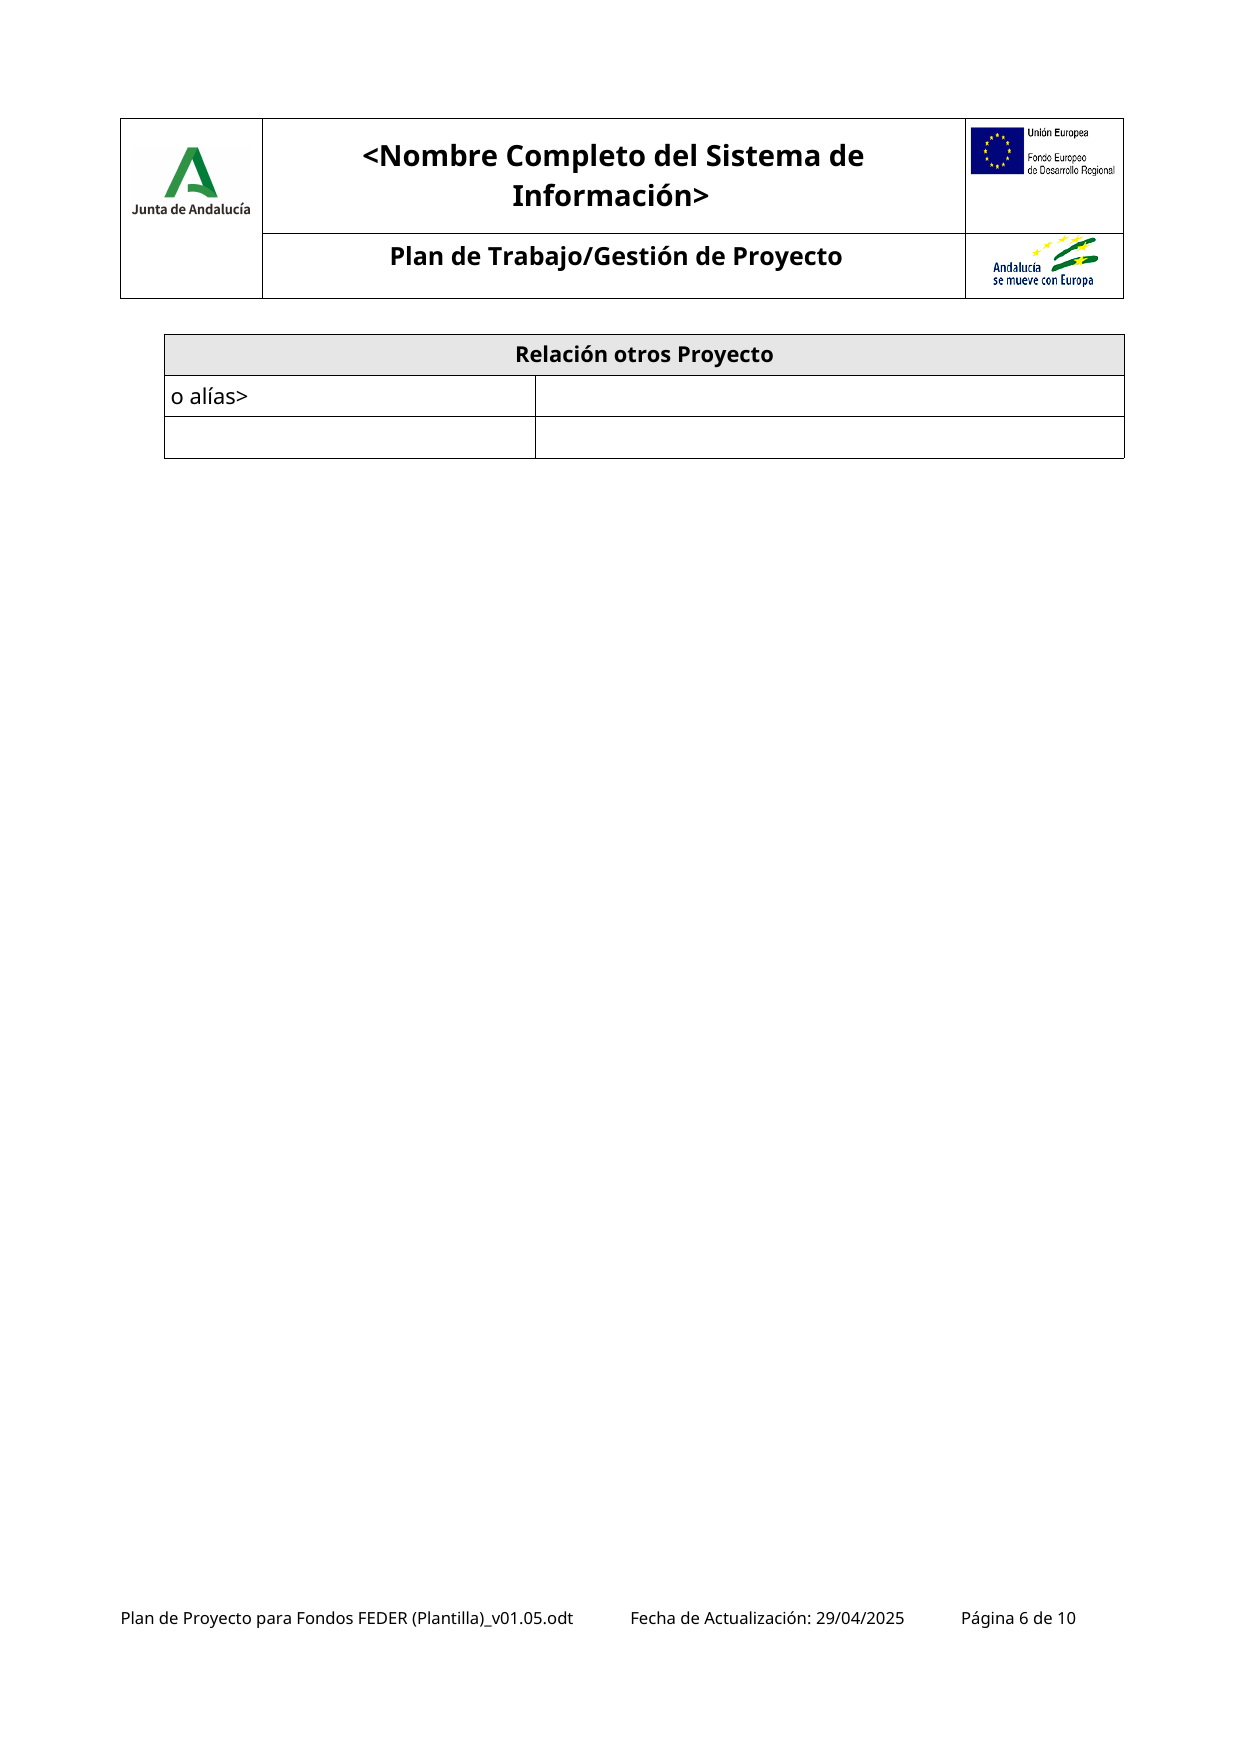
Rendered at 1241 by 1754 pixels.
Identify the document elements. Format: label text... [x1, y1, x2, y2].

table_cell o alías> [165, 376, 535, 416]
picture [993, 234, 1099, 287]
table_cell [536, 417, 1124, 457]
picture [132, 146, 250, 216]
picture [970, 125, 1116, 176]
table_header Relación otros Proyecto [165, 335, 1124, 375]
table_cell [165, 417, 535, 457]
table_cell [536, 376, 1124, 416]
